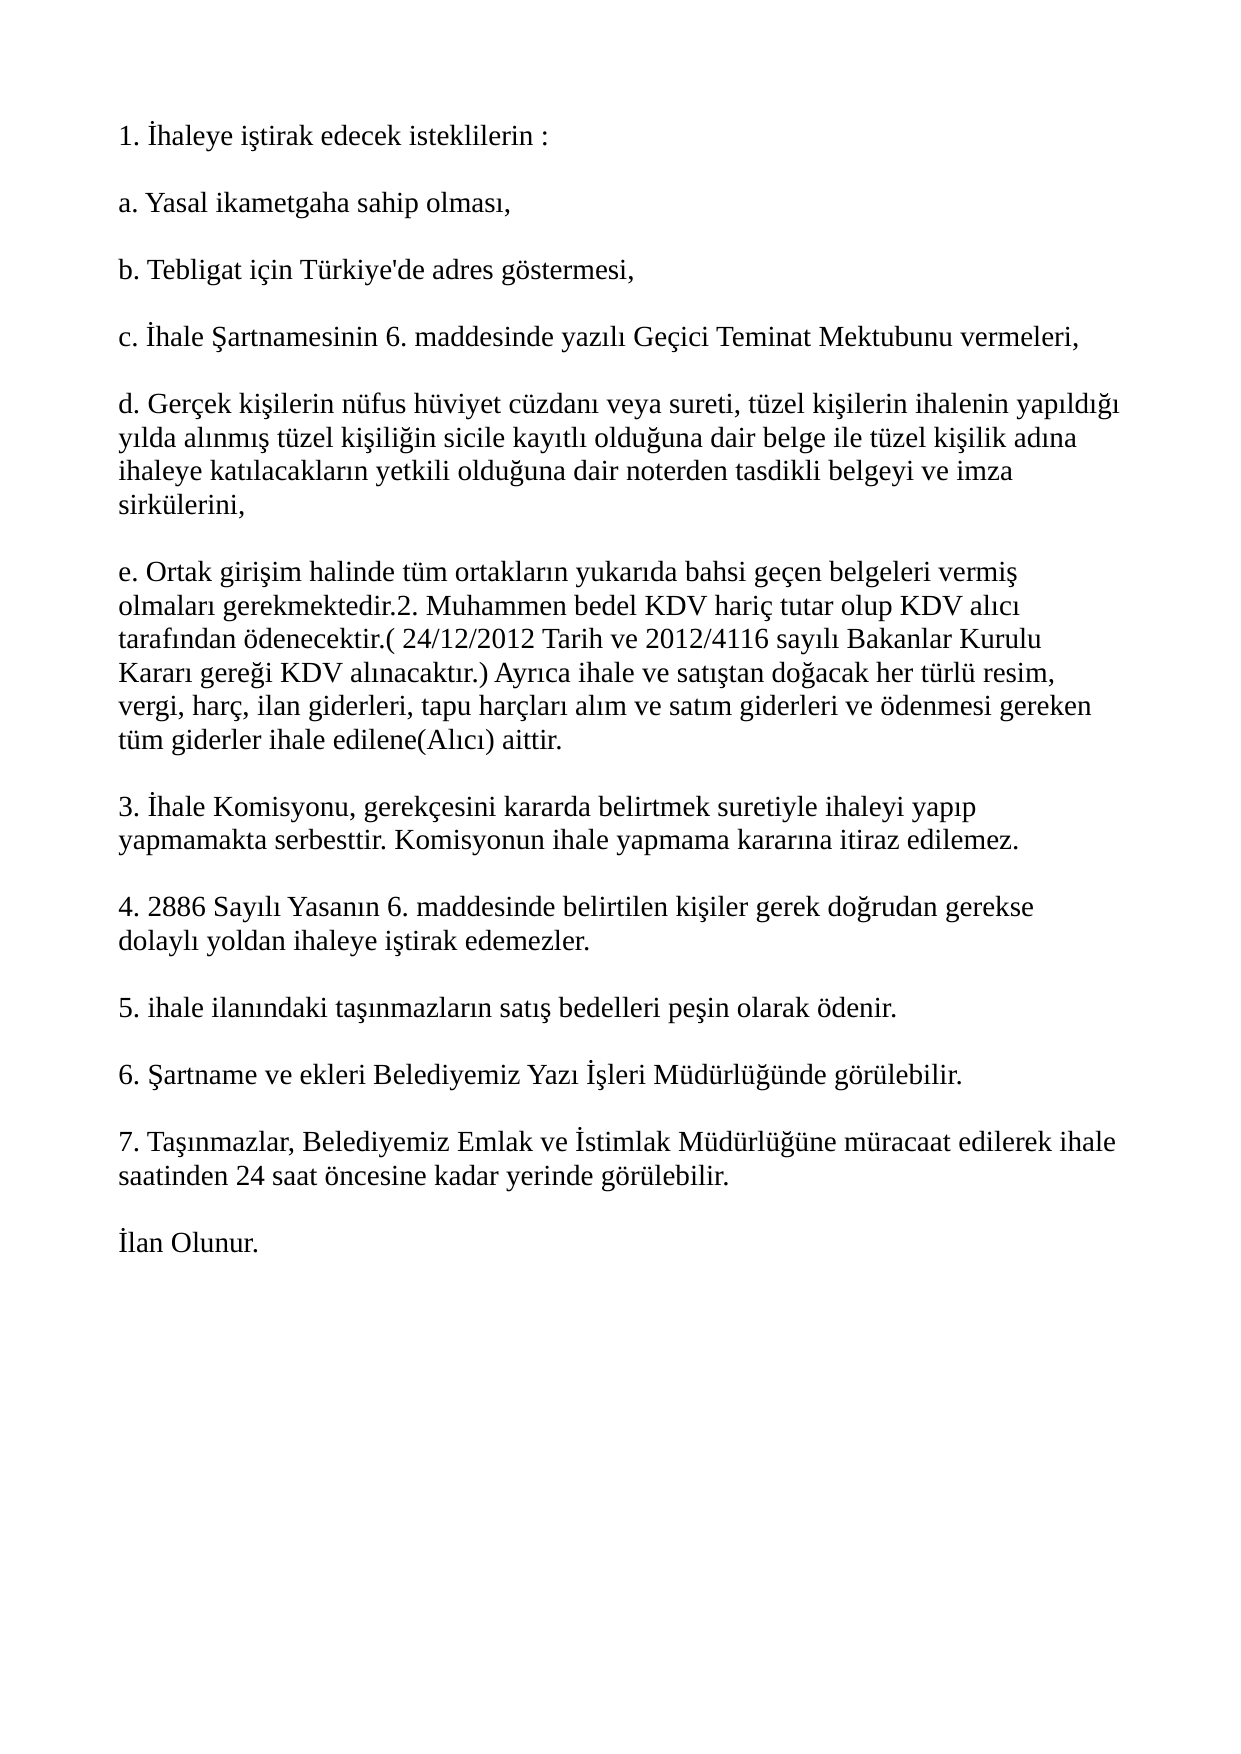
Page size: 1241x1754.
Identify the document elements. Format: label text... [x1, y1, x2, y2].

text b. Tebligat için Türkiye'de adres göstermesi, [118, 252, 1122, 286]
text 5. ihale ilanındaki taşınmazların satış bedelleri peşin olarak ödenir. [118, 990, 1122, 1024]
text 3. İhale Komisyonu, gerekçesini kararda belirtmek suretiyle ihaleyi yapıp yapmamakta serbesttir. Komisyonun ihale yapmama kararına itiraz edilemez. [118, 789, 1122, 856]
text e. Ortak girişim halinde tüm ortakların yukarıda bahsi geçen belgeleri vermiş olmaları gerekmektedir.2. Muhammen bedel KDV hariç tutar olup KDV alıcı tarafından ödenecektir.( 24/12/2012 Tarih ve 2012/4116 sayılı Bakanlar Kurulu Kararı gereği KDV alınacaktır.) Ayrıca ihale ve satıştan doğacak her türlü resim, vergi, harç, ilan giderleri, tapu harçları alım ve satım giderleri ve ödenmesi gereken tüm giderler ihale edilene(Alıcı) aittir. [118, 554, 1122, 755]
text 1. İhaleye iştirak edecek isteklilerin : [118, 118, 1122, 152]
text a. Yasal ikametgaha sahip olması, [118, 185, 1122, 219]
text 4. 2886 Sayılı Yasanın 6. maddesinde belirtilen kişiler gerek doğrudan gerekse dolaylı yoldan ihaleye iştirak edemezler. [118, 889, 1122, 957]
text 7. Taşınmazlar, Belediyemiz Emlak ve İstimlak Müdürlüğüne müracaat edilerek ihale saatinden 24 saat öncesine kadar yerinde görülebilir. [118, 1124, 1122, 1191]
text 6. Şartname ve ekleri Belediyemiz Yazı İşleri Müdürlüğünde görülebilir. [118, 1057, 1122, 1091]
text İlan Olunur. [118, 1225, 1122, 1258]
text c. İhale Şartnamesinin 6. maddesinde yazılı Geçici Teminat Mektubunu vermeleri, [118, 319, 1122, 353]
text d. Gerçek kişilerin nüfus hüviyet cüzdanı veya sureti, tüzel kişilerin ihalenin yapıldığı yılda alınmış tüzel kişiliğin sicile kayıtlı olduğuna dair belge ile tüzel kişilik adına ihaleye katılacakların yetkili olduğuna dair noterden tasdikli belgeyi ve imza sirkülerini, [118, 386, 1122, 521]
